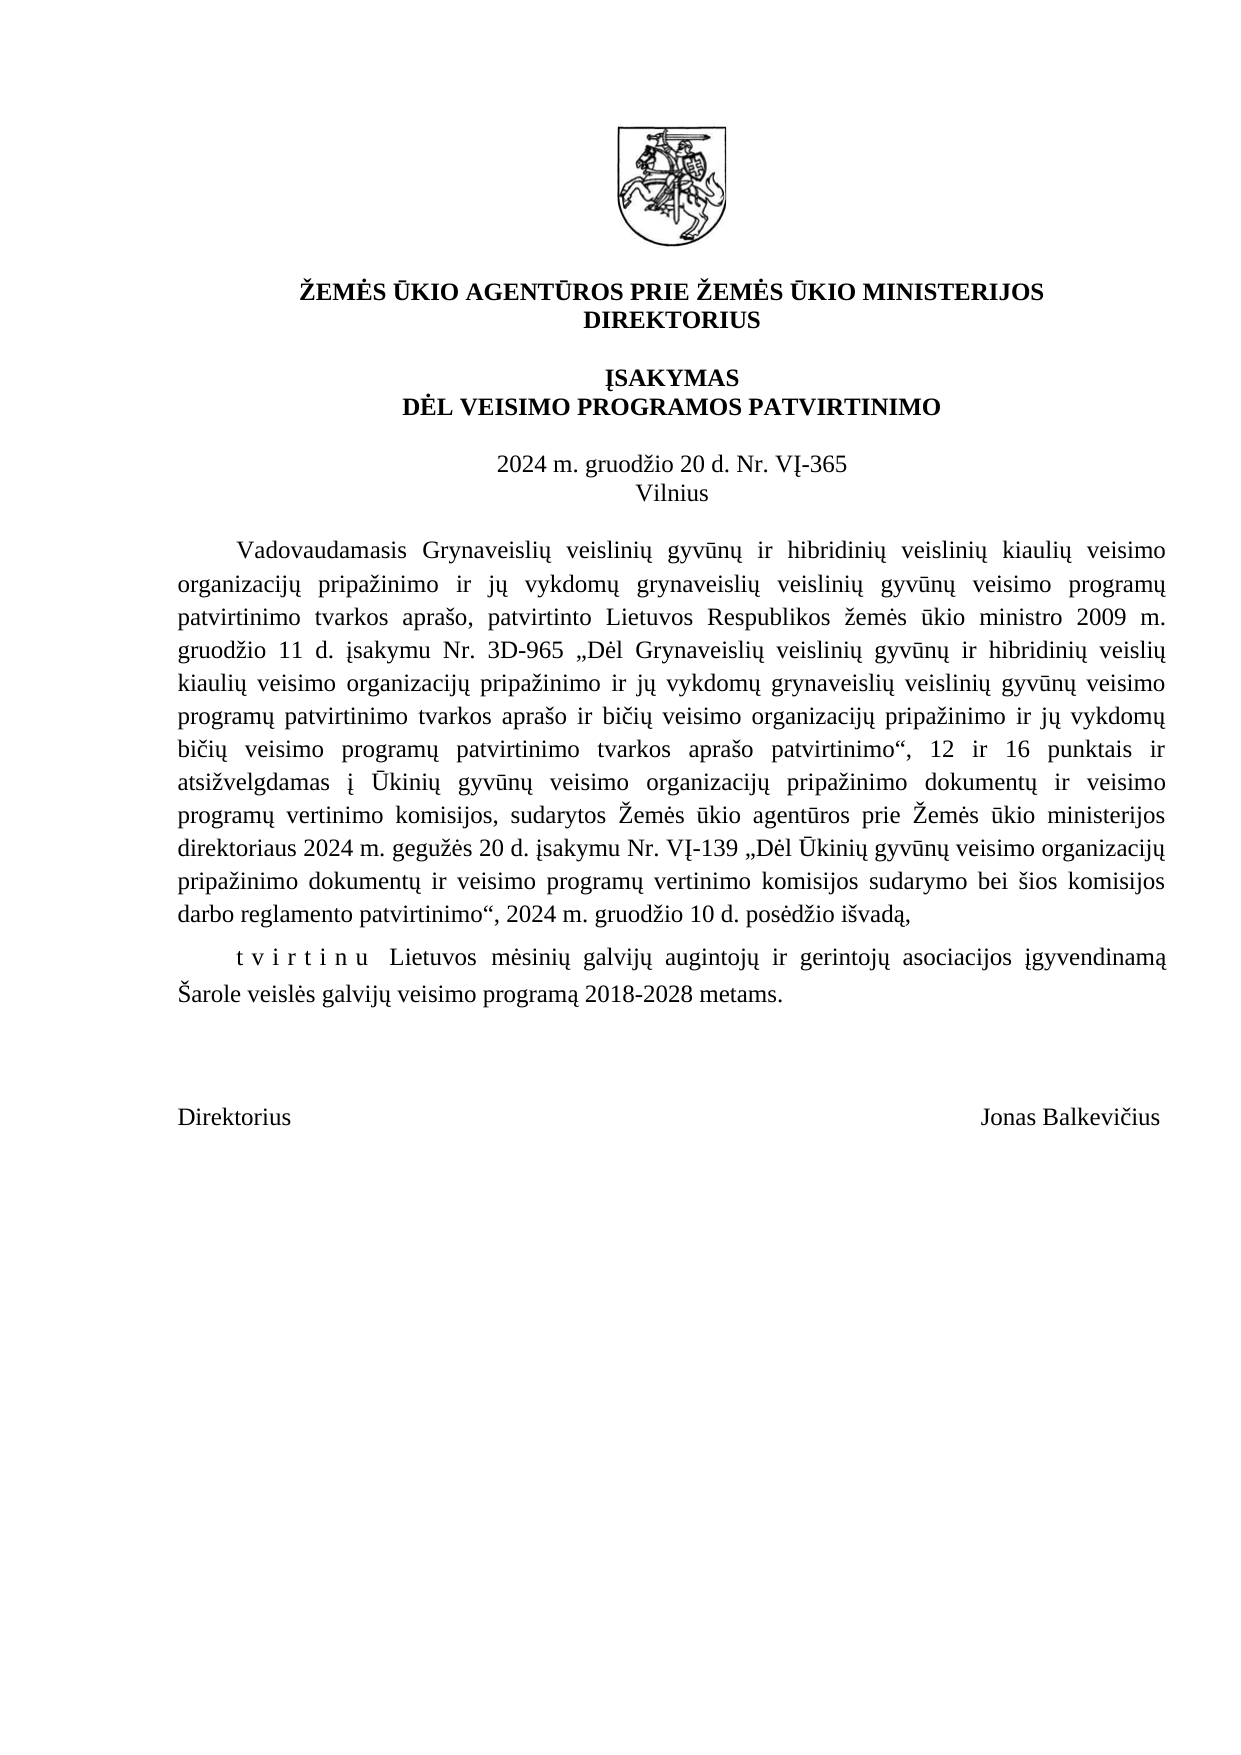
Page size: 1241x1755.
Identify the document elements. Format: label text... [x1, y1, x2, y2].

text ĮSAKYMAS [177, 363, 1167, 392]
text Direktorius Jonas Balkevičius [177, 1102, 1167, 1131]
text Vilnius [177, 478, 1167, 507]
text tvirtinu Lietuvos mėsinių galvijų augintojų ir gerintojų asociacijos įgyvendinamą Šarole veislės galvijų veisimo programą 2018-2028 metams. [177, 932, 1167, 1007]
text 2024 m. gruodžio 20 d. Nr. VĮ-365 [177, 449, 1167, 478]
text Vadovaudamasis Grynaveislių veislinių gyvūnų ir hibridinių veislinių kiaulių veisimo organizacijų pripažinimo ir jų vykdomų grynaveislių veislinių gyvūnų veisimo programų patvirtinimo tvarkos aprašo, patvirtinto Lietuvos Respublikos žemės ūkio ministro 2009 m. gruodžio 11 d. įsakymu Nr. 3D-965 „Dėl Grynaveislių veislinių gyvūnų ir hibridinių veislių kiaulių veisimo organizacijų pripažinimo ir jų vykdomų grynaveislių veislinių gyvūnų veisimo programų patvirtinimo tvarkos aprašo ir bičių veisimo organizacijų pripažinimo ir jų vykdomų bičių veisimo programų patvirtinimo tvarkos aprašo patvirtinimo“, 12 ir 16 punktais ir atsižvelgdamas į Ūkinių gyvūnų veisimo organizacijų pripažinimo dokumentų ir veisimo programų vertinimo komisijos, sudarytos Žemės ūkio agentūros prie Žemės ūkio ministerijos direktoriaus 2024 m. gegužės 20 d. įsakymu Nr. VĮ-139 „Dėl Ūkinių gyvūnų veisimo organizacijų pripažinimo dokumentų ir veisimo programų vertinimo komisijos sudarymo bei šios komisijos darbo reglamento patvirtinimo“, 2024 m. gruodžio 10 d. posėdžio išvadą, [177, 536, 1167, 928]
text DIREKTORIUS [177, 306, 1167, 334]
text ŽEMĖS ŪKIO AGENTŪROS PRIE ŽEMĖS ŪKIO MINISTERIJOS [177, 277, 1167, 306]
text DĖL VEISIMO PROGRAMOS PATVIRTINIMO [177, 392, 1167, 421]
